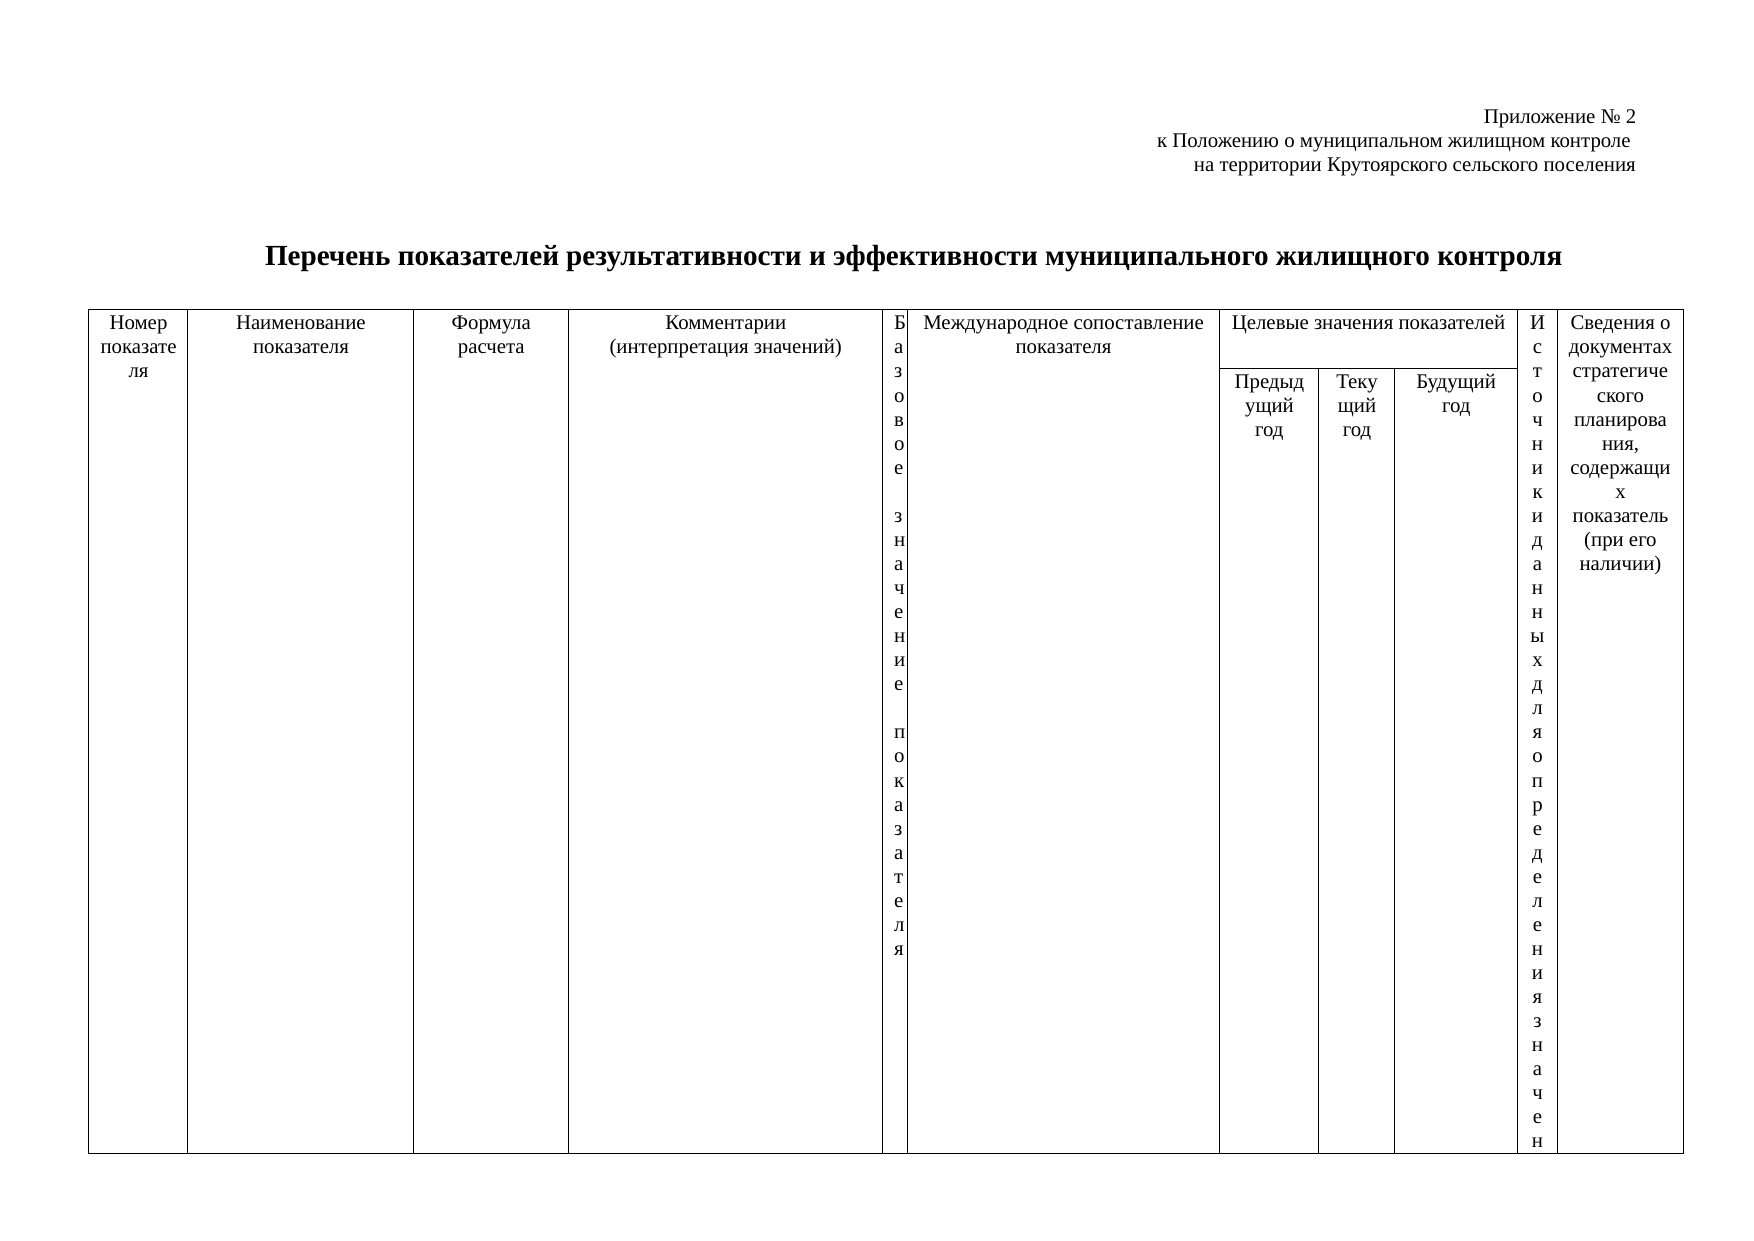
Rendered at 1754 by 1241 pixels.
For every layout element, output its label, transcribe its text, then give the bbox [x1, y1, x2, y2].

table_cell Будущий год [1395, 369, 1517, 1152]
text к Положению о муниципальном жилищном контроле на территории Крутоярского сельского поселения [118, 128, 1636, 176]
table_header Базовое значение показателя [883, 310, 907, 1152]
text Приложение № 2 [1167, 104, 1636, 128]
table_header Комментарии (интерпретация значений) [569, 310, 882, 1152]
table_header Сведения о документах стратегического планирования, содержащих показатель (при его наличии) [1558, 310, 1683, 1152]
table_header Номер показателя [89, 310, 187, 1152]
text Перечень показателей результативности и эффективности муниципального жилищного контроля [118, 238, 1636, 272]
table_header Наименование показателя [188, 310, 413, 1152]
table_header Международное сопоставление показателя [908, 310, 1219, 1152]
table_cell Текущий год [1319, 369, 1394, 1152]
table_header Формула расчета [414, 310, 568, 1152]
table_header Целевые значения показателей [1220, 310, 1517, 368]
table_cell Предыдущий год [1220, 369, 1318, 1152]
table_header Источники данных для определения значен [1518, 310, 1557, 1152]
